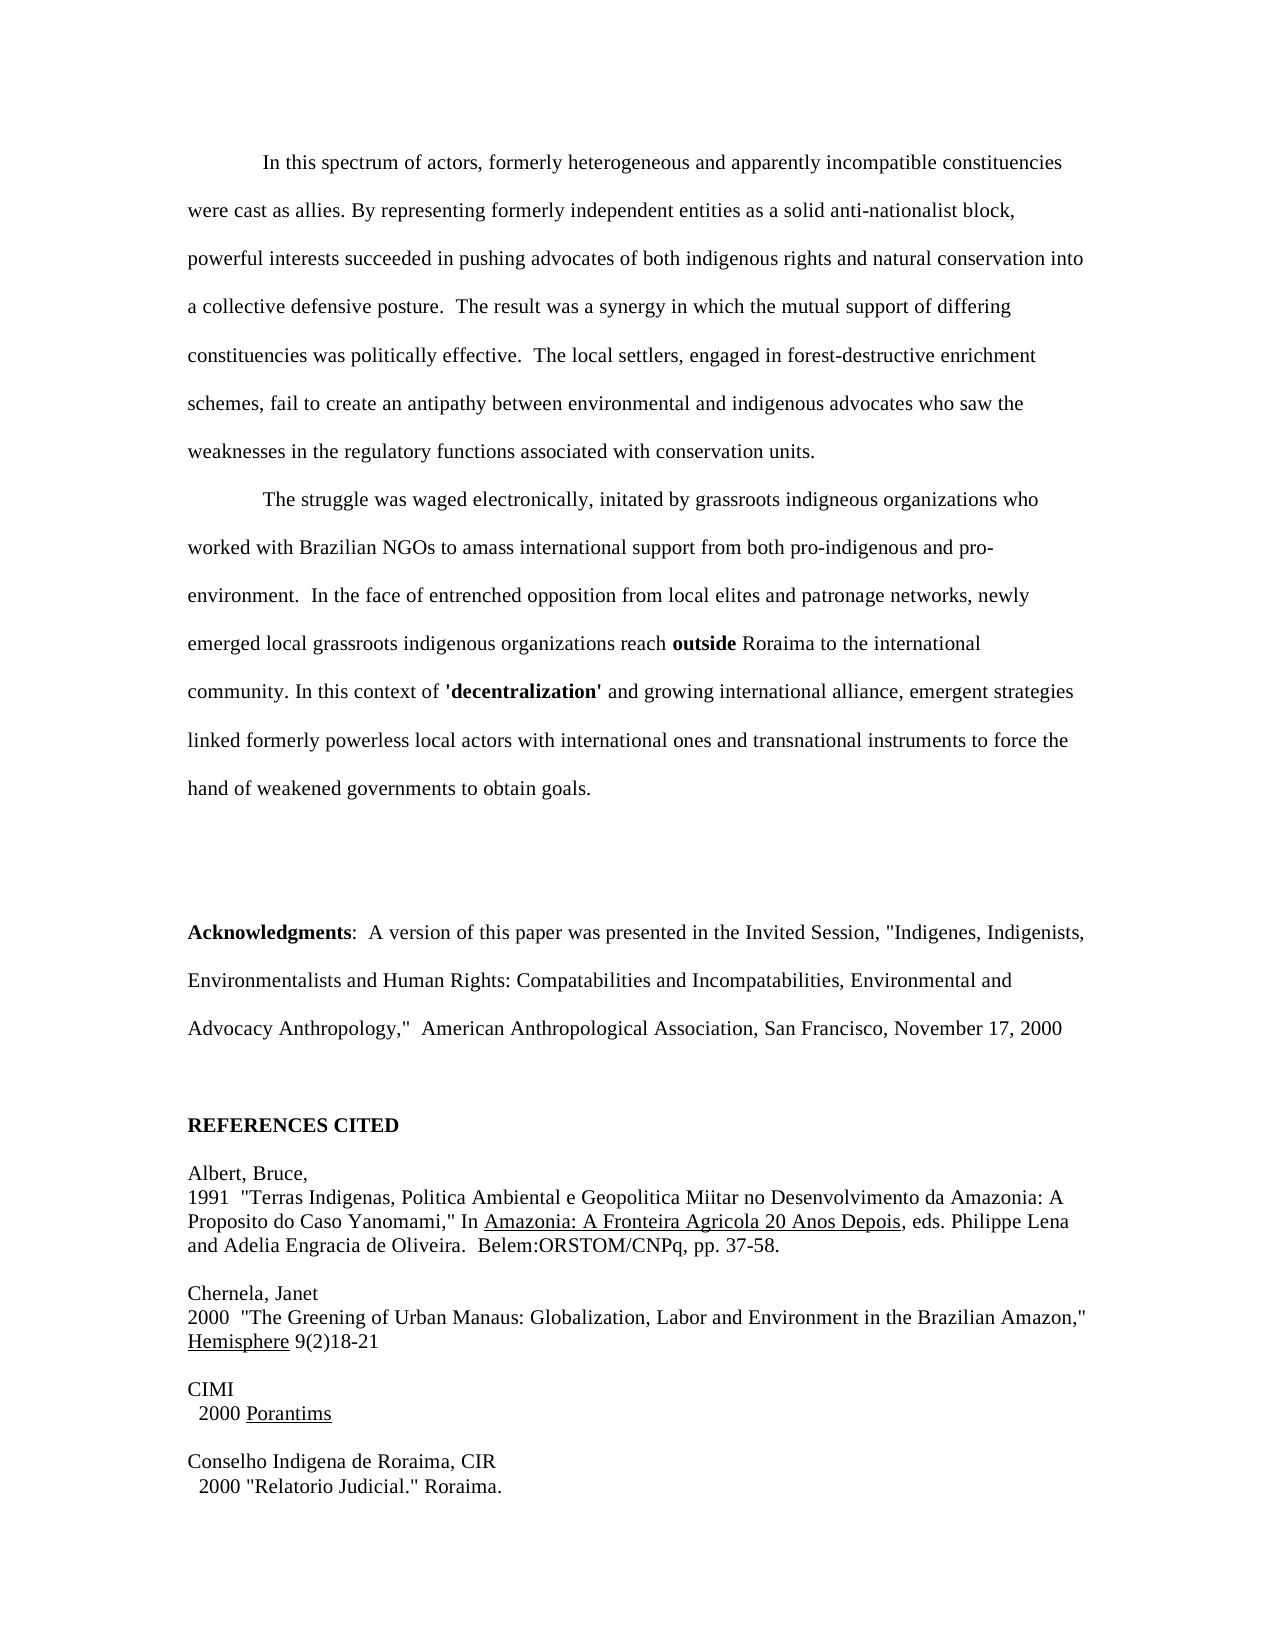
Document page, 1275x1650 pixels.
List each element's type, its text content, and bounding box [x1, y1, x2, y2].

text 2000 Porantims [187, 1401, 1087, 1425]
text Acknowledgments: A version of this paper was presented in the Invited Session, "Indigenes, Indigenists, Environmentalists and Human Rights: Compatabilities and Incompatabilities, Environmental and Advocacy Anthropology," American Anthropological Association, San Francisco, November 17, 2000 [187, 920, 1087, 1040]
text CIMI [187, 1377, 1087, 1401]
text Albert, Bruce, [187, 1161, 1087, 1185]
text Chernela, Janet [187, 1281, 1087, 1305]
text 2000 "Relatorio Judicial." Roraima. [187, 1473, 1087, 1497]
text 1991 "Terras Indigenas, Politica Ambiental e Geopolitica Miitar no Desenvolvimento da Amazonia: A Proposito do Caso Yanomami," In Amazonia: A Fronteira Agricola 20 Anos Depois, eds. Philippe Lena and Adelia Engracia de Oliveira. Belem:ORSTOM/CNPq, pp. 37-58. [187, 1185, 1087, 1257]
text The struggle was waged electronically, initated by grassroots indigneous organizations who worked with Brazilian NGOs to amass international support from both pro-indigenous and pro-environment. In the face of entrenched opposition from local elites and patronage networks, newly emerged local grassroots indigenous organizations reach outside Roraima to the international community. In this context of 'decentralization' and growing international alliance, emergent strategies linked formerly powerless local actors with international ones and transnational instruments to force the hand of weakened governments to obtain goals. [187, 487, 1087, 800]
text Conselho Indigena de Roraima, CIR [187, 1449, 1087, 1473]
text 2000 "The Greening of Urban Manaus: Globalization, Labor and Environment in the Brazilian Amazon," Hemisphere 9(2)18-21 [187, 1305, 1087, 1353]
text In this spectrum of actors, formerly heterogeneous and apparently incompatible constituencies were cast as allies. By representing formerly independent entities as a solid anti-nationalist block, powerful interests succeeded in pushing advocates of both indigenous rights and natural conservation into a collective defensive posture. The result was a synergy in which the mutual support of differing constituencies was politically effective. The local settlers, engaged in forest-destructive enrichment schemes, fail to create an antipathy between environmental and indigenous advocates who saw the weaknesses in the regulatory functions associated with conservation units. [187, 150, 1087, 463]
text REFERENCES CITED [187, 1112, 1087, 1137]
